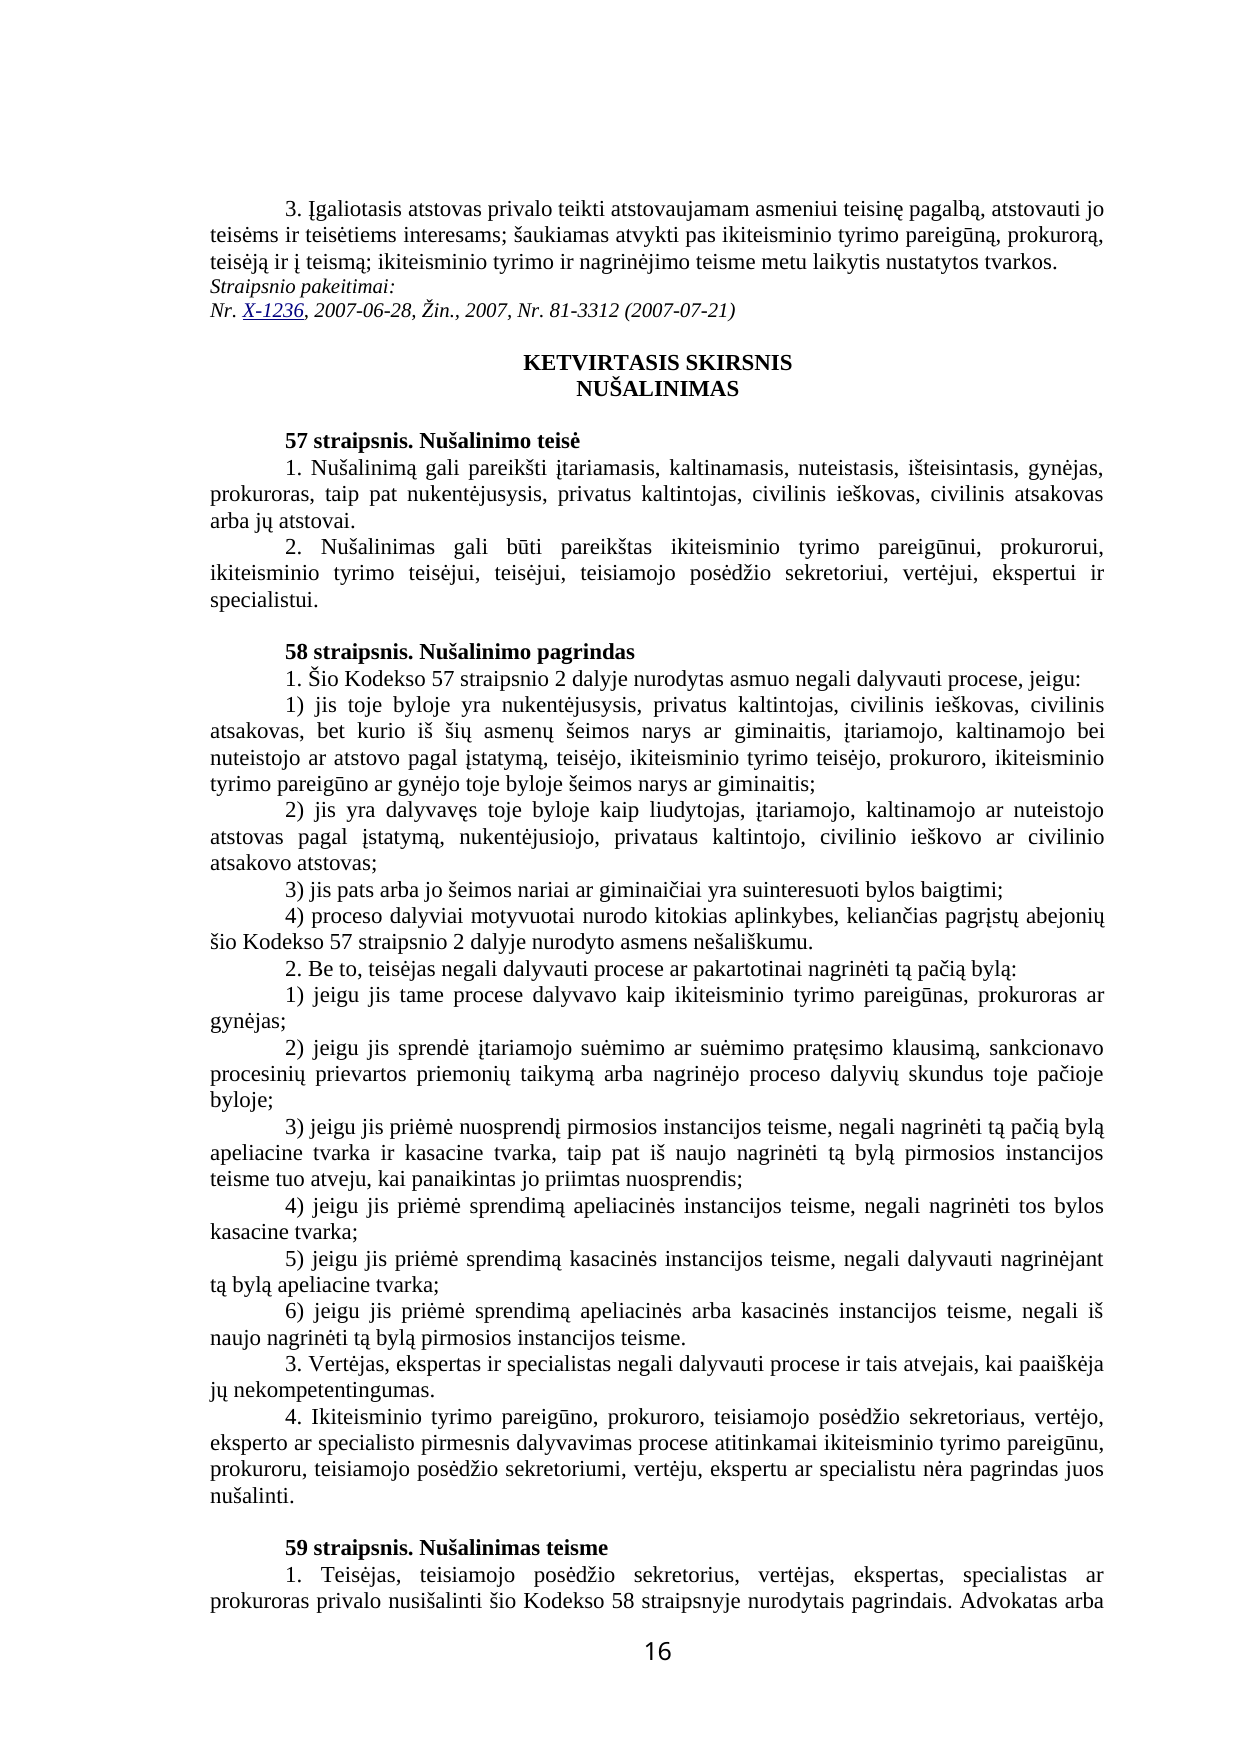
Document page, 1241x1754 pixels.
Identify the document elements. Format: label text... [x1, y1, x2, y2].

text 58 straipsnis. Nušalinimo pagrindas [210, 638, 1106, 665]
text 3. Vertėjas, ekspertas ir specialistas negali dalyvauti procese ir tais atvejais, kai paaiškėja jų nekompetentingumas. [210, 1350, 1106, 1403]
text 6) jeigu jis priėmė sprendimą apeliacinės arba kasacinės instancijos teisme, negali iš naujo nagrinėti tą bylą pirmosios instancijos teisme. [210, 1297, 1106, 1350]
text 57 straipsnis. Nušalinimo teisė [210, 428, 1106, 454]
text 3) jis pats arba jo šeimos nariai ar giminaičiai yra suinteresuoti bylos baigtimi; [210, 876, 1106, 902]
text 4. Ikiteisminio tyrimo pareigūno, prokuroro, teisiamojo posėdžio sekretoriaus, vertėjo, eksperto ar specialisto pirmesnis dalyvavimas procese atitinkamai ikiteisminio tyrimo pareigūnu, prokuroru, teisiamojo posėdžio sekretoriumi, vertėju, ekspertu ar specialistu nėra pagrindas juos nušalinti. [210, 1403, 1106, 1508]
text Straipsnio pakeitimai: [210, 274, 1106, 298]
text 1. Teisėjas, teisiamojo posėdžio sekretorius, vertėjas, ekspertas, specialistas ar prokuroras privalo nusišalinti šio Kodekso 58 straipsnyje nurodytais pagrindais. Advokatas arba [210, 1561, 1106, 1613]
text Nušalinimas [210, 375, 1106, 401]
text 1) jeigu jis tame procese dalyvavo kaip ikiteisminio tyrimo pareigūnas, prokuroras ar gynėjas; [210, 981, 1106, 1034]
text Nr. X-1236, 2007-06-28, Žin., 2007, Nr. 81-3312 (2007-07-21) [210, 298, 1106, 322]
text 1. Nušalinimą gali pareikšti įtariamasis, kaltinamasis, nuteistasis, išteisintasis, gynėjas, prokuroras, taip pat nukentėjusysis, privatus kaltintojas, civilinis ieškovas, civilinis atsakovas arba jų atstovai. [210, 454, 1106, 533]
subtitle Ketvirtasis skirsnis [210, 348, 1106, 375]
text 2. Nušalinimas gali būti pareikštas ikiteisminio tyrimo pareigūnui, prokurorui, ikiteisminio tyrimo teisėjui, teisėjui, teisiamojo posėdžio sekretoriui, vertėjui, ekspertui ir specialistui. [210, 533, 1106, 612]
text 5) jeigu jis priėmė sprendimą kasacinės instancijos teisme, negali dalyvauti nagrinėjant tą bylą apeliacine tvarka; [210, 1244, 1106, 1297]
text 2) jeigu jis sprendė įtariamojo suėmimo ar suėmimo pratęsimo klausimą, sankcionavo procesinių prievartos priemonių taikymą arba nagrinėjo proceso dalyvių skundus toje pačioje byloje; [210, 1034, 1106, 1113]
text 4) proceso dalyviai motyvuotai nurodo kitokias aplinkybes, keliančias pagrįstų abejonių šio Kodekso 57 straipsnio 2 dalyje nurodyto asmens nešališkumu. [210, 902, 1106, 955]
text 3) jeigu jis priėmė nuosprendį pirmosios instancijos teisme, negali nagrinėti tą pačią bylą apeliacine tvarka ir kasacine tvarka, taip pat iš naujo nagrinėti tą bylą pirmosios instancijos teisme tuo atveju, kai panaikintas jo priimtas nuosprendis; [210, 1113, 1106, 1192]
text 2) jis yra dalyvavęs toje byloje kaip liudytojas, įtariamojo, kaltinamojo ar nuteistojo atstovas pagal įstatymą, nukentėjusiojo, privataus kaltintojo, civilinio ieškovo ar civilinio atsakovo atstovas; [210, 797, 1106, 876]
text 4) jeigu jis priėmė sprendimą apeliacinės instancijos teisme, negali nagrinėti tos bylos kasacine tvarka; [210, 1192, 1106, 1244]
text 3. Įgaliotasis atstovas privalo teikti atstovaujamam asmeniui teisinę pagalbą, atstovauti jo teisėms ir teisėtiems interesams; šaukiamas atvykti pas ikiteisminio tyrimo pareigūną, prokurorą, teisėją ir į teismą; ikiteisminio tyrimo ir nagrinėjimo teisme metu laikytis nustatytos tvarkos. [210, 195, 1106, 274]
text 1. Šio Kodekso 57 straipsnio 2 dalyje nurodytas asmuo negali dalyvauti procese, jeigu: [210, 665, 1106, 691]
text 2. Be to, teisėjas negali dalyvauti procese ar pakartotinai nagrinėti tą pačią bylą: [210, 955, 1106, 981]
text 59 straipsnis. Nušalinimas teisme [210, 1534, 1106, 1561]
text 1) jis toje byloje yra nukentėjusysis, privatus kaltintojas, civilinis ieškovas, civilinis atsakovas, bet kurio iš šių asmenų šeimos narys ar giminaitis, įtariamojo, kaltinamojo bei nuteistojo ar atstovo pagal įstatymą, teisėjo, ikiteisminio tyrimo teisėjo, prokuroro, ikiteisminio tyrimo pareigūno ar gynėjo toje byloje šeimos narys ar giminaitis; [210, 691, 1106, 797]
